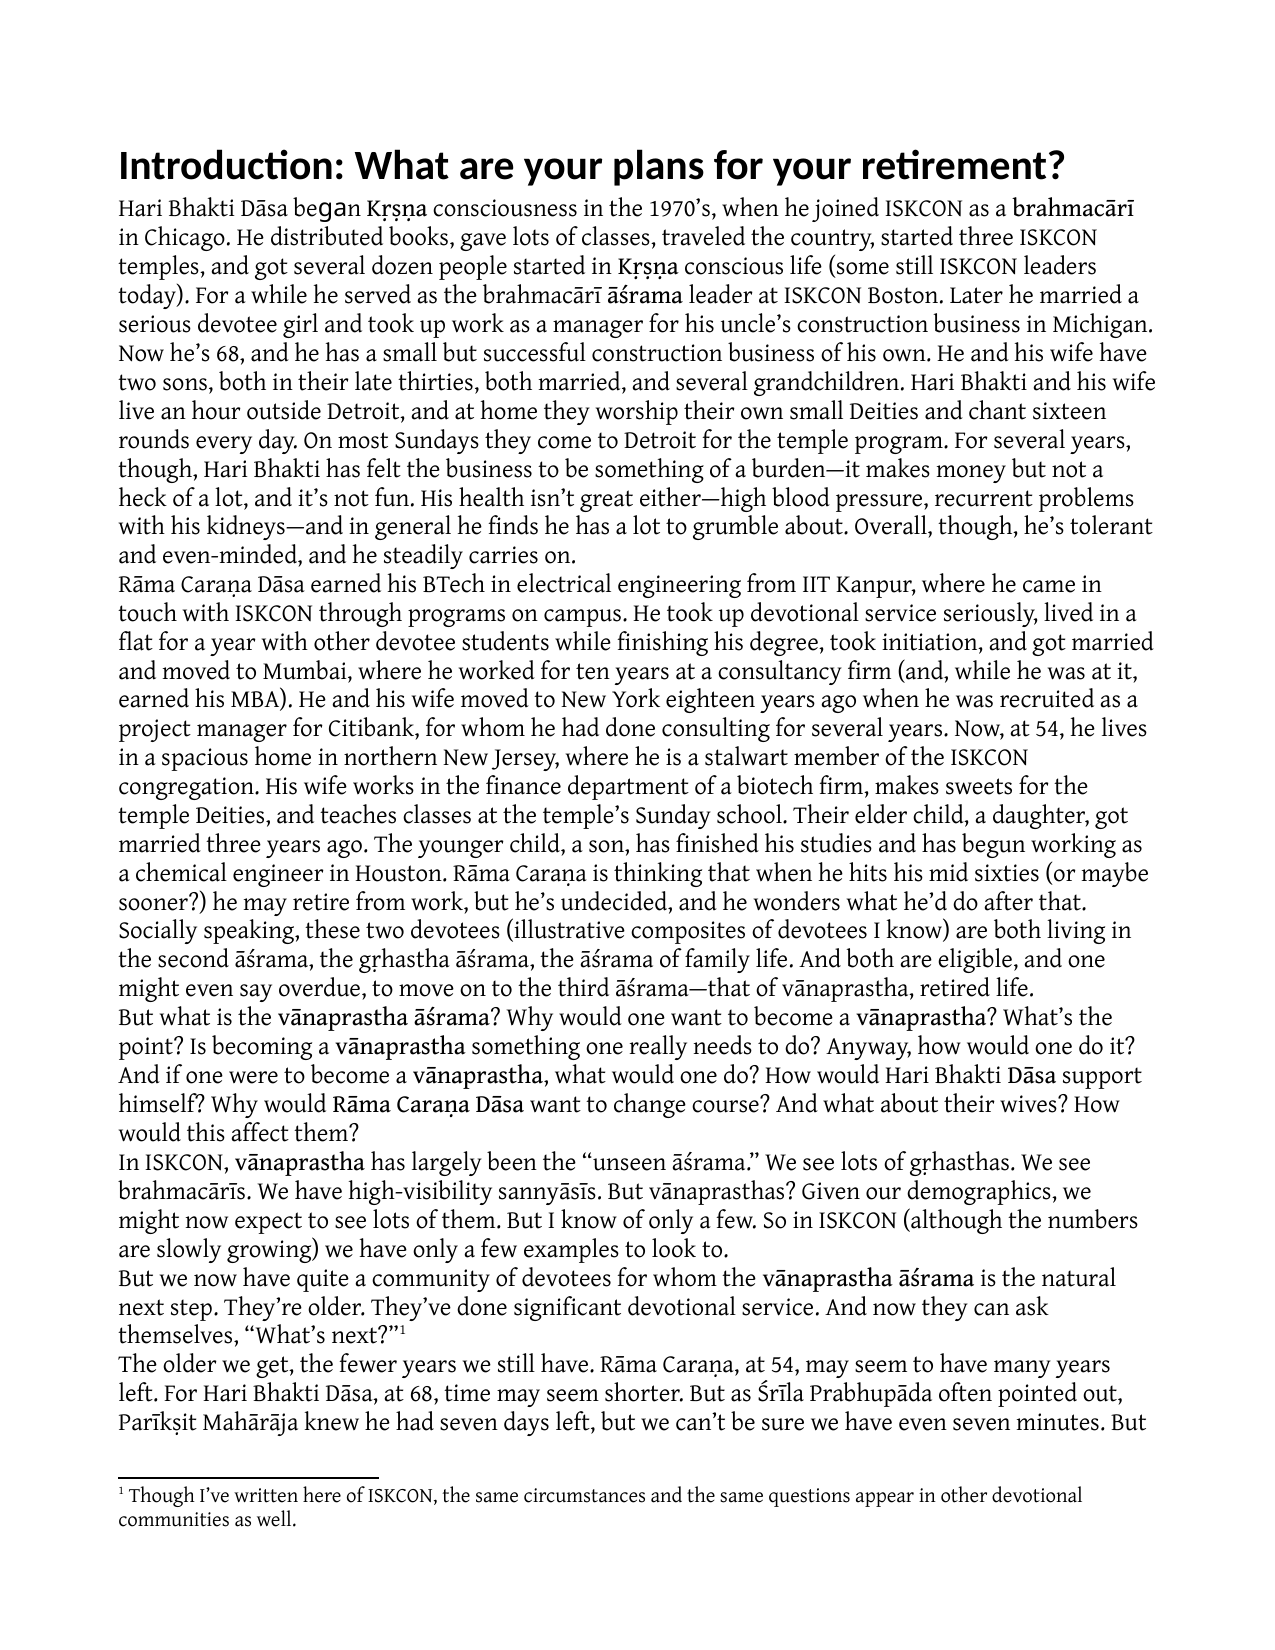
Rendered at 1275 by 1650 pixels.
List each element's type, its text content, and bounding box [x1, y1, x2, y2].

subtitle Introduction: What are your plans for your retirement? [118, 139, 1157, 190]
text In ISKCON, vānaprastha has largely been the “unseen āśrama.” We see lots of gṛhasthas. We see brahmacārīs. We have high-visibility sannyāsīs. But vānaprasthas? Given our demographics, we might now expect to see lots of them. But I know of only a few. So in ISKCON (although the numbers are slowly growing) we have only a few examples to look to. [118, 1148, 1157, 1264]
text Hari Bhakti Dāsa began Kṛṣṇa consciousness in the 1970’s, when he joined ISKCON as a brahmacārī in Chicago. He distributed books, gave lots of classes, traveled the country, started three ISKCON temples, and got several dozen people started in Kṛṣṇa conscious life (some still ISKCON leaders today). For a while he served as the brahmacārī āśrama leader at ISKCON Boston. Later he married a serious devotee girl and took up work as a manager for his uncle’s construction business in Michigan. Now he’s 68, and he has a small but successful construction business of his own. He and his wife have two sons, both in their late thirties, both married, and several grandchildren. Hari Bhakti and his wife live an hour outside Detroit, and at home they worship their own small Deities and chant sixteen rounds every day. On most Sundays they come to Detroit for the temple program. For several years, though, Hari Bhakti has felt the business to be something of a burden—it makes money but not a heck of a lot, and it’s not fun. His health isn’t great either—high blood pressure, recurrent problems with his kidneys—and in general he finds he has a lot to grumble about. Overall, though, he’s tolerant and even-minded, and he steadily carries on. [118, 190, 1157, 571]
text The older we get, the fewer years we still have. Rāma Caraṇa, at 54, may seem to have many years left. For Hari Bhakti Dāsa, at 68, time may seem shorter. But as Śrīla Prabhupāda often pointed out, Parīkṣit Mahārāja knew he had seven days left, but we can’t be sure we have even seven minutes. But [118, 1351, 1157, 1437]
text Rāma Caraṇa Dāsa earned his BTech in electrical engineering from IIT Kanpur, where he came in touch with ISKCON through programs on campus. He took up devotional service seriously, lived in a flat for a year with other devotee students while finishing his degree, took initiation, and got married and moved to Mumbai, where he worked for ten years at a consultancy firm (and, while he was at it, earned his MBA). He and his wife moved to New York eighteen years ago when he was recruited as a project manager for Citibank, for whom he had done consulting for several years. Now, at 54, he lives in a spacious home in northern New Jersey, where he is a stalwart member of the ISKCON congregation. His wife works in the finance department of a biotech firm, makes sweets for the temple Deities, and teaches classes at the temple’s Sunday school. Their elder child, a daughter, got married three years ago. The younger child, a son, has finished his studies and has begun working as a chemical engineer in Houston. Rāma Caraṇa is thinking that when he hits his mid sixties (or maybe sooner?) he may retire from work, but he’s undecided, and he wonders what he’d do after that. [118, 571, 1157, 917]
text But what is the vānaprastha āśrama? Why would one want to become a vānaprastha? What’s the point? Is becoming a vānaprastha something one really needs to do? Anyway, how would one do it? And if one were to become a vānaprastha, what would one do? How would Hari Bhakti Dāsa support himself? Why would Rāma Caraṇa Dāsa want to change course? And what about their wives? How would this affect them? [118, 1003, 1157, 1148]
text Socially speaking, these two devotees (illustrative composites of devotees I know) are both living in the second āśrama, the gṛhastha āśrama, the āśrama of family life. And both are eligible, and one might even say overdue, to move on to the third āśrama—that of vānaprastha, retired life. [118, 917, 1157, 1003]
text Though I’ve written here of ISKCON, the same circumstances and the same questions appear in other devotional communities as well. [118, 1484, 1157, 1532]
text But we now have quite a community of devotees for whom the vānaprastha āśrama is the natural next step. They’re older. They’ve done significant devotional service. And now they can ask themselves, “What’s next?” [118, 1264, 1157, 1351]
